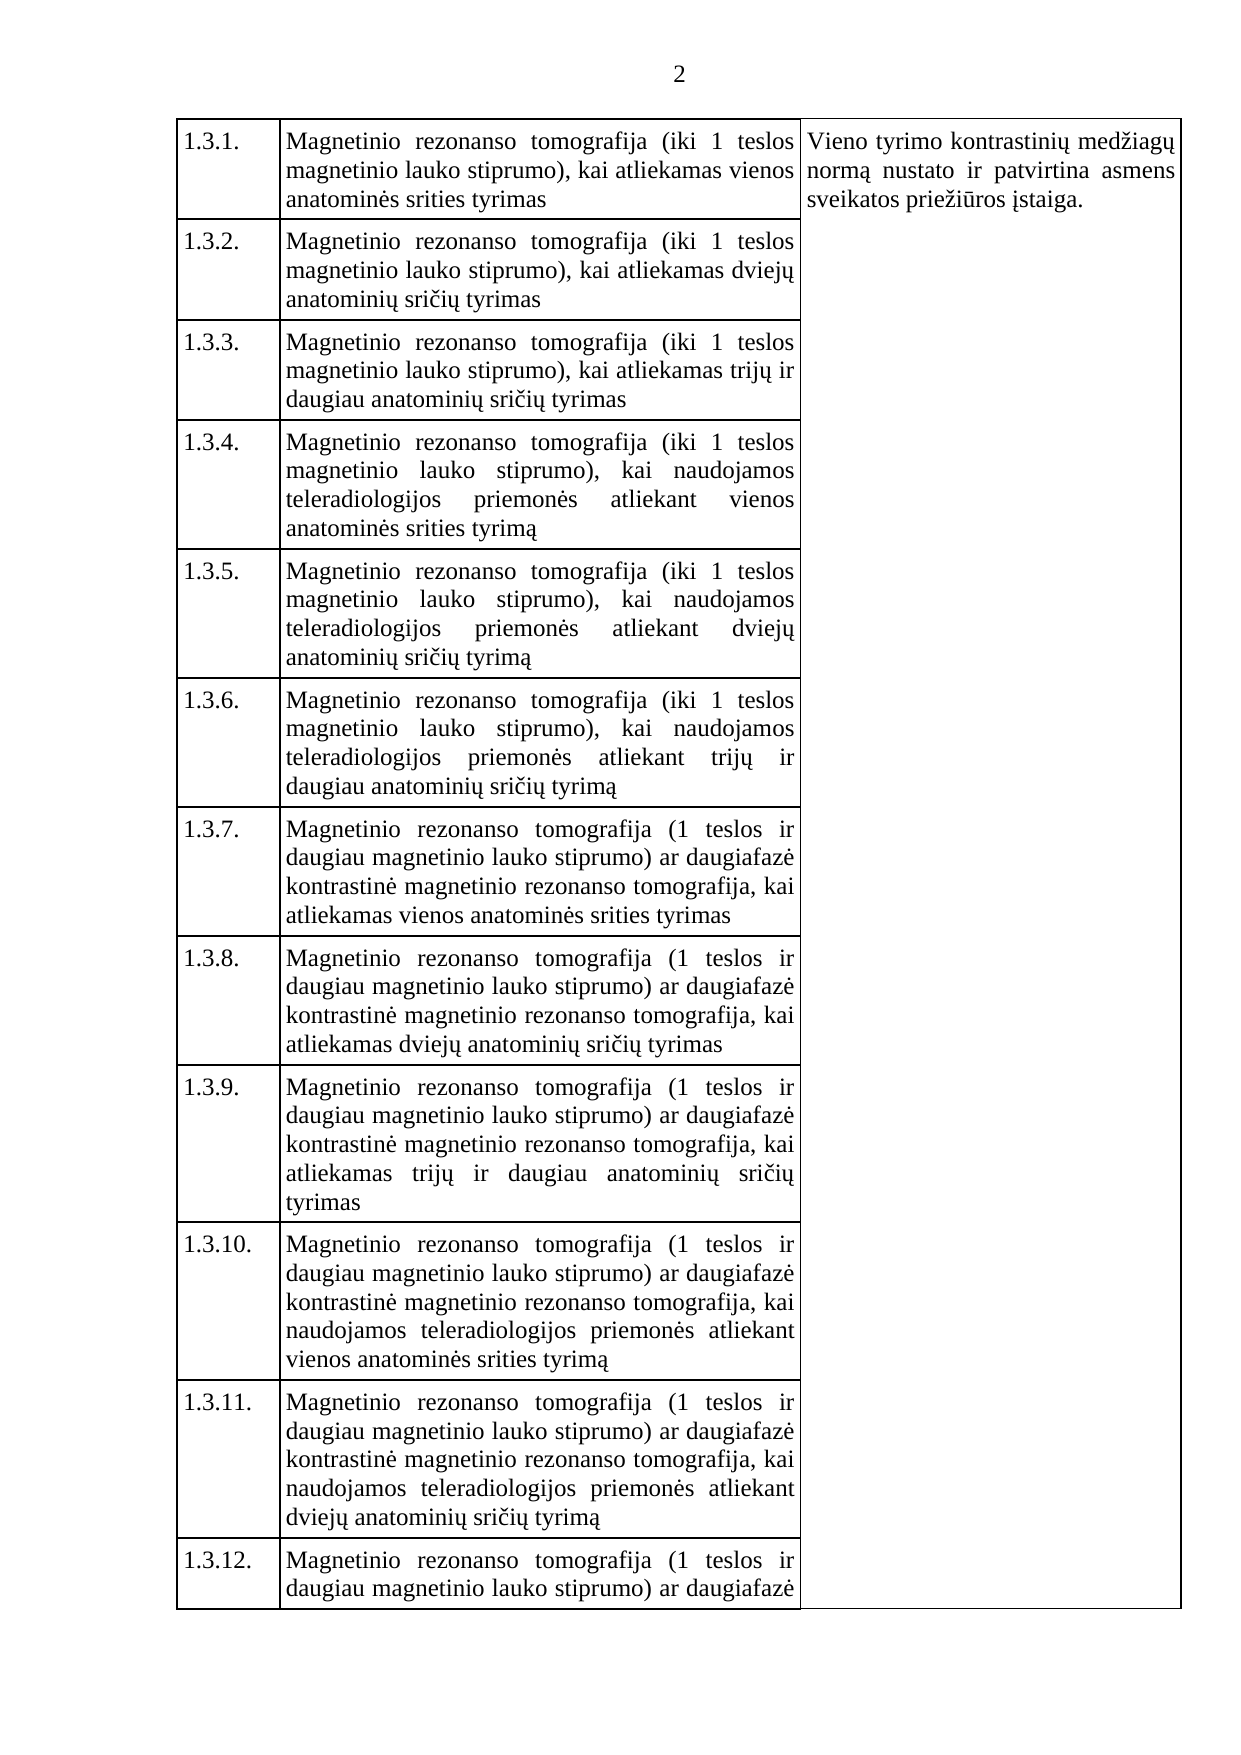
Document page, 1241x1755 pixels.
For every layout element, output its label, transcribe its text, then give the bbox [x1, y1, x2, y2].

table_cell 1.3.11. [178, 1381, 279, 1537]
table_cell Magnetinio rezonanso tomografija (1 teslos ir daugiau magnetinio lauko stiprumo) ar daugiafazė kontrastinė magnetinio rezonanso tomografija, kai atliekamas trijų ir daugiau anatominių sričių tyrimas [281, 1066, 800, 1221]
table_cell Magnetinio rezonanso tomografija (1 teslos ir daugiau magnetinio lauko stiprumo) ar daugiafazė kontrastinė magnetinio rezonanso tomografija, kai atliekamas vienos anatominės srities tyrimas [281, 808, 800, 934]
table_cell 1.3.6. [178, 679, 279, 806]
table_cell 1.3.2. [178, 220, 279, 318]
table_cell Magnetinio rezonanso tomografija (iki 1 teslos magnetinio lauko stiprumo), kai naudojamos teleradiologijos priemonės atliekant vienos anatominės srities tyrimą [281, 421, 800, 548]
table_cell Magnetinio rezonanso tomografija (1 teslos ir daugiau magnetinio lauko stiprumo) ar daugiafazė kontrastinė magnetinio rezonanso tomografija, kai atliekamas dviejų anatominių sričių tyrimas [281, 937, 800, 1063]
table_cell 1.3.1. [178, 120, 279, 218]
table_cell 1.3.5. [178, 550, 279, 677]
table_cell Magnetinio rezonanso tomografija (1 teslos ir daugiau magnetinio lauko stiprumo) ar daugiafazė [281, 1539, 800, 1608]
table_cell 1.3.4. [178, 421, 279, 548]
table_cell 1.3.9. [178, 1066, 279, 1221]
table_cell 1.3.12. [178, 1539, 279, 1608]
table_cell Magnetinio rezonanso tomografija (iki 1 teslos magnetinio lauko stiprumo), kai atliekamas dviejų anatominių sričių tyrimas [281, 220, 800, 318]
table_cell Magnetinio rezonanso tomografija (iki 1 teslos magnetinio lauko stiprumo), kai naudojamos teleradiologijos priemonės atliekant dviejų anatominių sričių tyrimą [281, 550, 800, 677]
table_cell Magnetinio rezonanso tomografija (1 teslos ir daugiau magnetinio lauko stiprumo) ar daugiafazė kontrastinė magnetinio rezonanso tomografija, kai naudojamos teleradiologijos priemonės atliekant dviejų anatominių sričių tyrimą [281, 1381, 800, 1537]
table_cell 1.3.8. [178, 937, 279, 1063]
table_cell 1.3.3. [178, 321, 279, 419]
table_cell Magnetinio rezonanso tomografija (iki 1 teslos magnetinio lauko stiprumo), kai naudojamos teleradiologijos priemonės atliekant trijų ir daugiau anatominių sričių tyrimą [281, 679, 800, 806]
table_cell Magnetinio rezonanso tomografija (1 teslos ir daugiau magnetinio lauko stiprumo) ar daugiafazė kontrastinė magnetinio rezonanso tomografija, kai naudojamos teleradiologijos priemonės atliekant vienos anatominės srities tyrimą [281, 1223, 800, 1379]
table_cell 1.3.7. [178, 808, 279, 934]
table_cell Vieno tyrimo kontrastinių medžiagų normą nustato ir patvirtina asmens sveikatos priežiūros įstaiga. [801, 119, 1180, 1608]
table_cell Magnetinio rezonanso tomografija (iki 1 teslos magnetinio lauko stiprumo), kai atliekamas trijų ir daugiau anatominių sričių tyrimas [281, 321, 800, 419]
table_cell 1.3.10. [178, 1223, 279, 1379]
table_cell Magnetinio rezonanso tomografija (iki 1 teslos magnetinio lauko stiprumo), kai atliekamas vienos anatominės srities tyrimas [281, 120, 800, 218]
